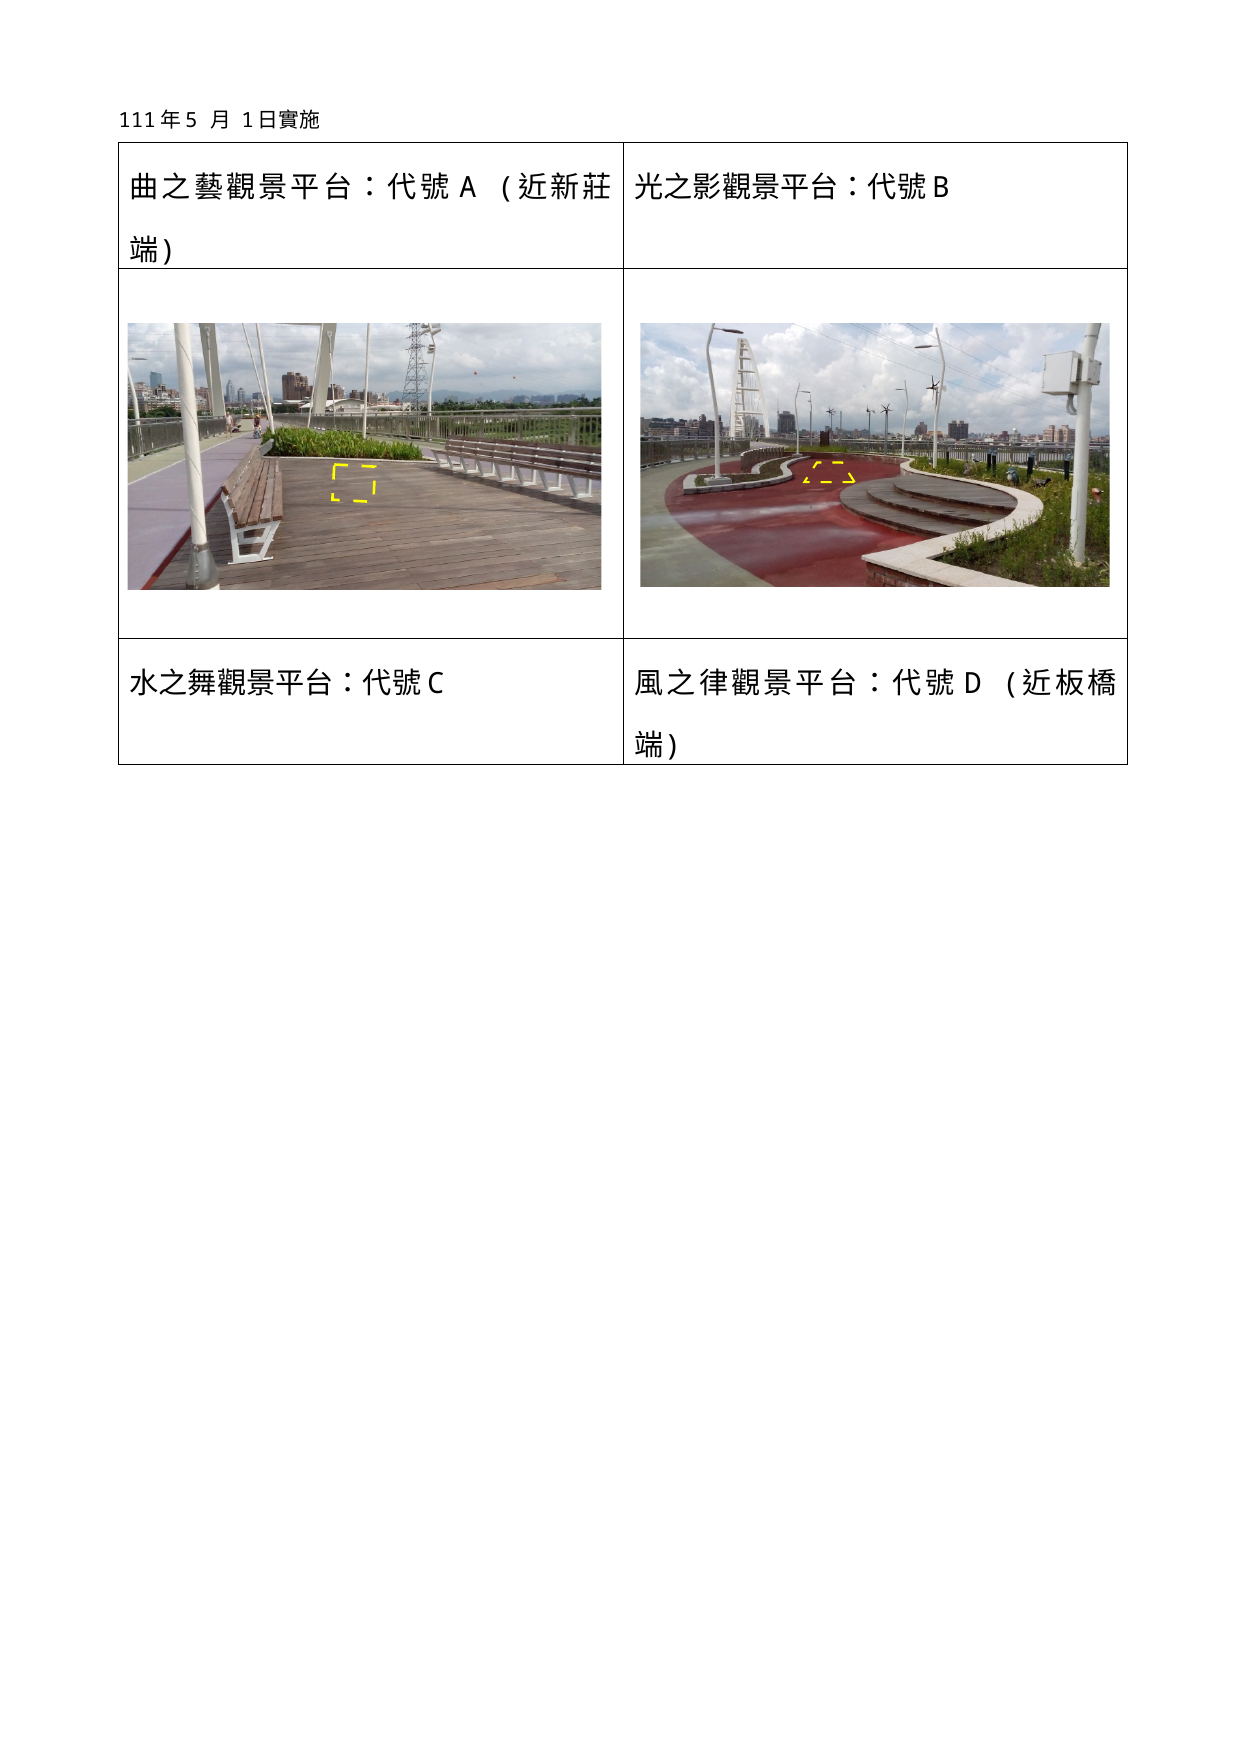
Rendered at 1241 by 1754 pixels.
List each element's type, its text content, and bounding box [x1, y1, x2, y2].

table_cell 風之律觀景平台：代號D (近板橋端) [624, 639, 1127, 764]
table_cell [119, 269, 623, 638]
table_cell 水之舞觀景平台：代號C [119, 639, 623, 764]
table_cell 曲之藝觀景平台：代號A (近新莊端) [119, 143, 623, 268]
table_cell 光之影觀景平台：代號B [624, 143, 1127, 268]
table_cell [624, 269, 1127, 638]
